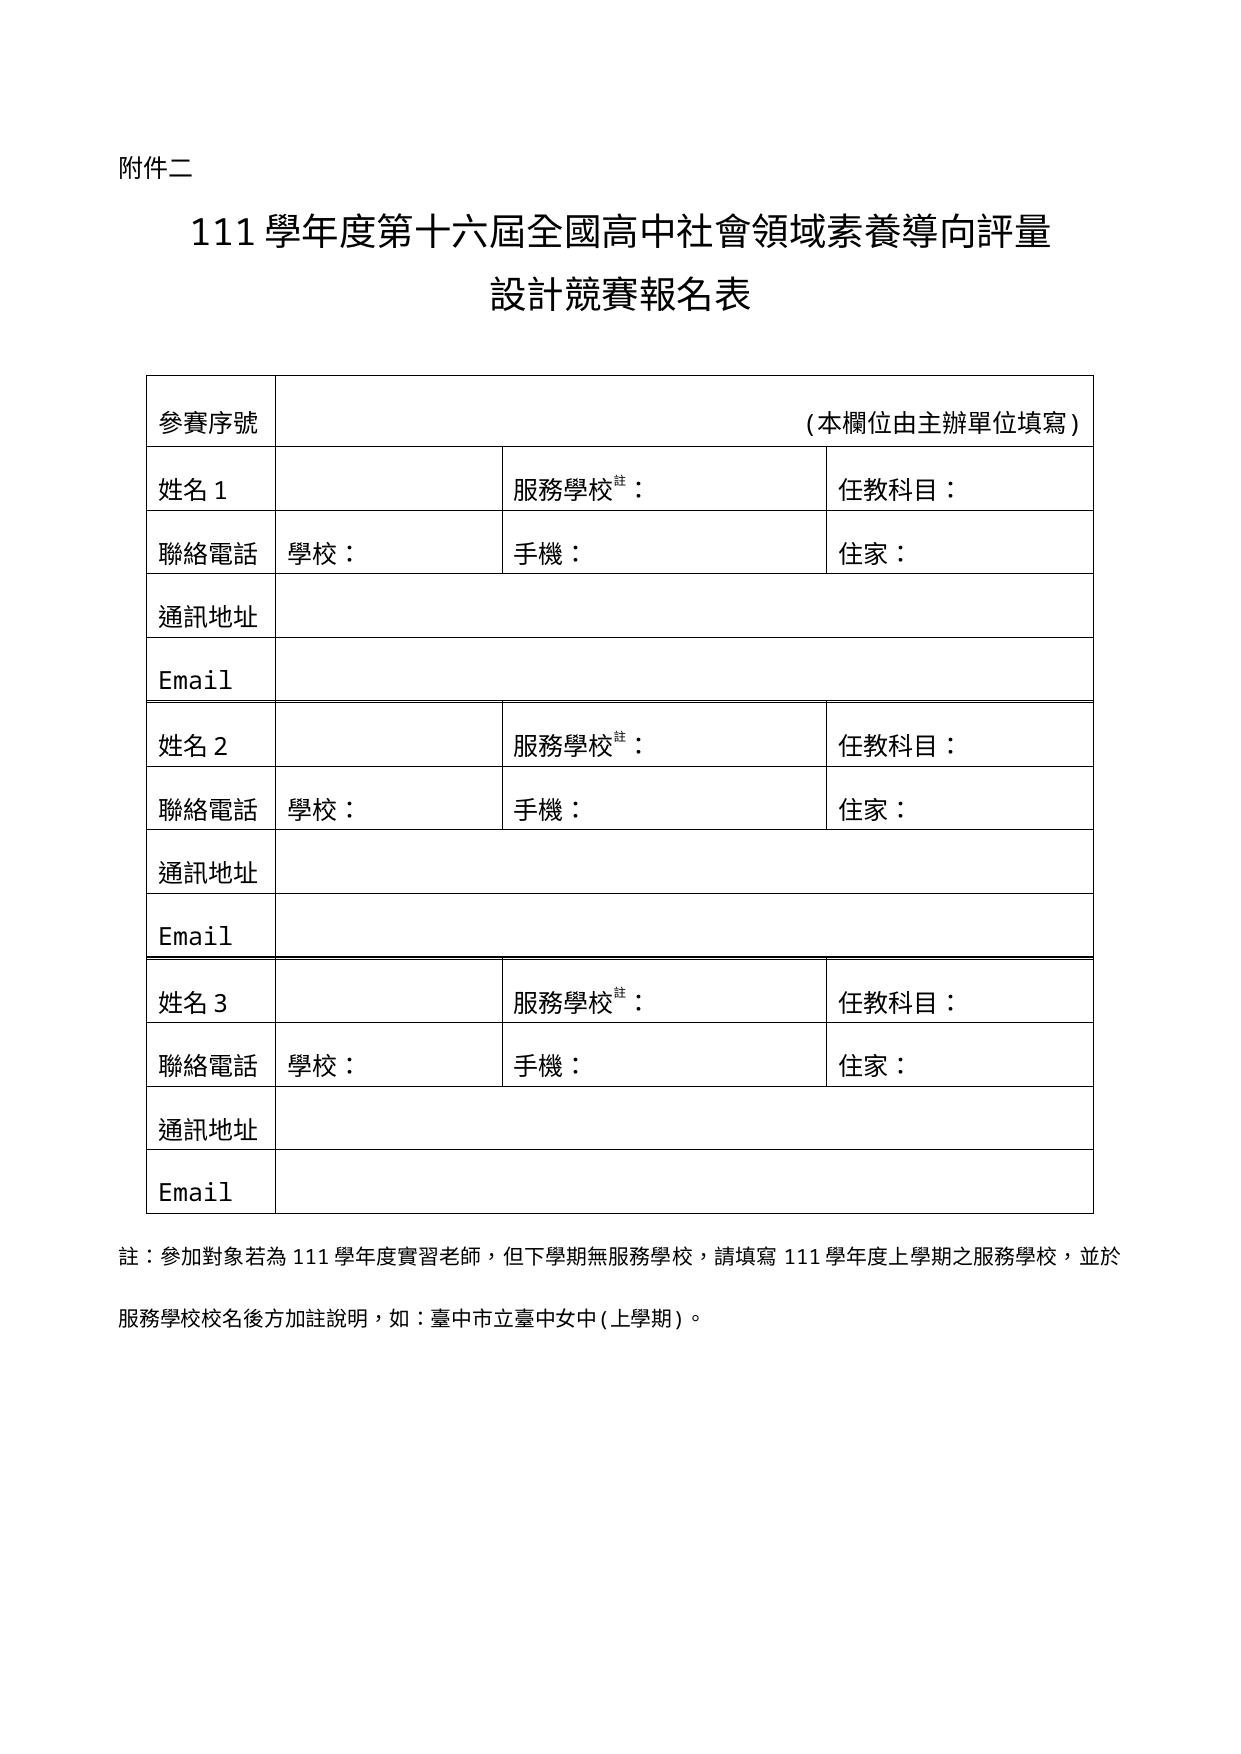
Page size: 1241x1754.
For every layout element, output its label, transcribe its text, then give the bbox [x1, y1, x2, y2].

table_cell 聯絡電話 [147, 1023, 275, 1086]
table_cell 學校： [276, 511, 502, 573]
table_cell 學校： [276, 767, 502, 829]
table_cell 聯絡電話 [147, 767, 275, 829]
text 附件二 [118, 125, 1122, 188]
table_header 參賽序號 [147, 376, 275, 446]
table_cell 手機： [503, 511, 826, 573]
table_cell 任教科目： [827, 447, 1093, 509]
text 設計競賽報名表 [118, 250, 1122, 313]
table_cell 姓名3 [147, 960, 275, 1022]
table_cell [276, 830, 1093, 893]
table_cell 通訊地址 [147, 574, 275, 637]
table_cell 住家： [827, 1023, 1093, 1086]
table_cell 學校： [276, 1023, 502, 1086]
table_cell 任教科目： [827, 703, 1093, 766]
table_cell 服務學校註： [503, 960, 826, 1022]
table_cell [276, 638, 1093, 700]
table_cell 聯絡電話 [147, 511, 275, 573]
table_cell [276, 447, 502, 509]
table_cell [276, 960, 502, 1022]
table_cell [276, 574, 1093, 637]
table_cell 通訊地址 [147, 830, 275, 893]
table_cell 住家： [827, 511, 1093, 573]
table_header (本欄位由主辦單位填寫) [276, 376, 1093, 446]
table_cell 手機： [503, 1023, 826, 1086]
table_cell 住家： [827, 767, 1093, 829]
table_cell 服務學校註： [503, 703, 826, 766]
table_cell 姓名1 [147, 447, 275, 509]
table_cell [276, 894, 1093, 956]
table_cell Email [147, 894, 275, 956]
text 111學年度第十六屆全國高中社會領域素養導向評量 [118, 188, 1122, 250]
table_cell 姓名2 [147, 703, 275, 766]
table_cell Email [147, 638, 275, 700]
table_cell 通訊地址 [147, 1087, 275, 1149]
table_cell Email [147, 1150, 275, 1213]
table_cell [276, 1087, 1093, 1149]
text 註：參加對象若為111學年度實習老師，但下學期無服務學校，請填寫111學年度上學期之服務學校，並於服務學校校名後方加註說明，如：臺中市立臺中女中(上學期)。 [118, 1214, 1122, 1339]
table_cell 手機： [503, 767, 826, 829]
table_cell 任教科目： [827, 960, 1093, 1022]
table_cell 服務學校註： [503, 447, 826, 509]
table_cell [276, 703, 502, 766]
table_cell [276, 1150, 1093, 1213]
